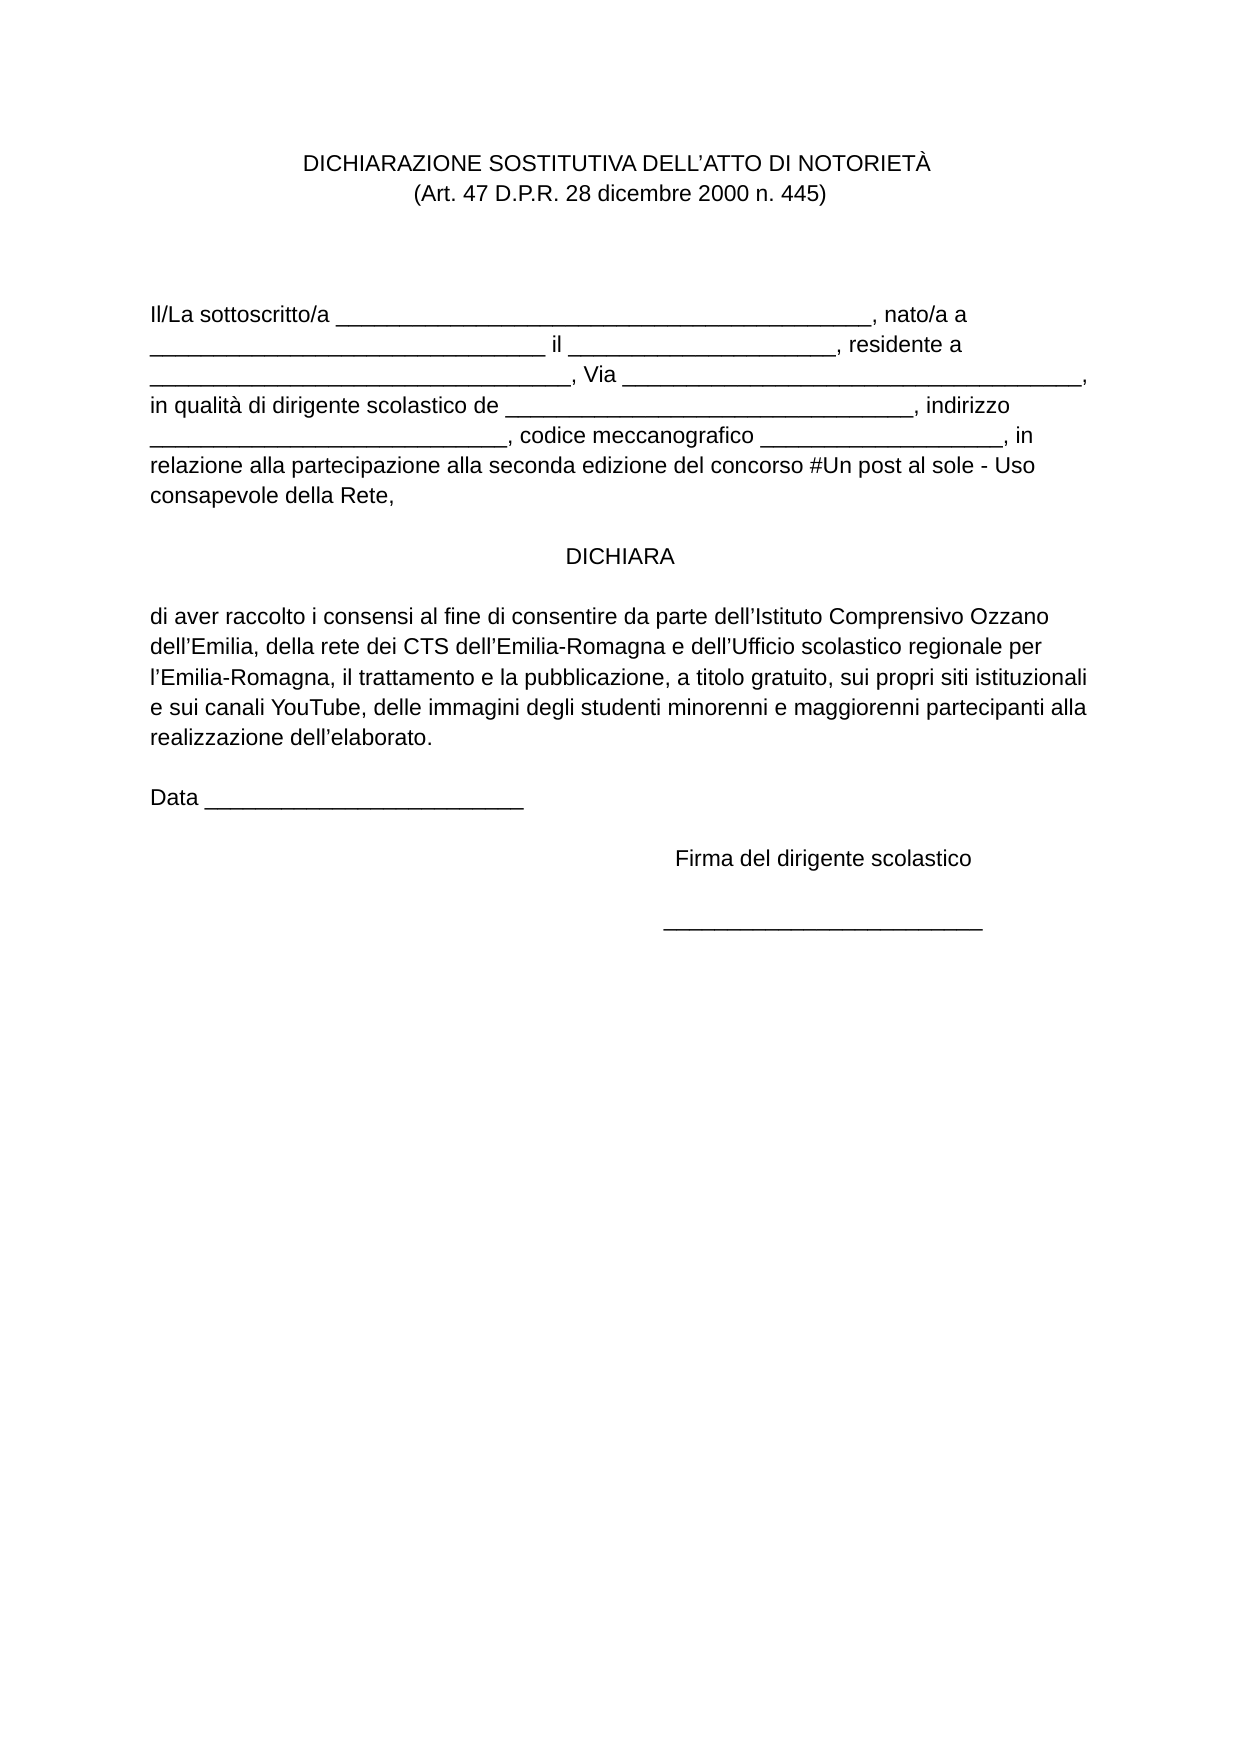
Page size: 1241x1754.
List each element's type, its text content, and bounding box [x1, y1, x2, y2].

text Firma del dirigente scolastico [600, 845, 1090, 871]
text DICHIARAZIONE SOSTITUTIVA DELL’ATTO DI NOTORIETÀ (Art. 47 D.P.R. 28 dicembre 2000 n. 445) [150, 150, 1090, 237]
text _________________________ [600, 905, 1090, 1143]
text DICHIARA [150, 543, 1090, 569]
text di aver raccolto i consensi al fine di consentire da parte dell’Istituto Comprensivo Ozzano dell’Emilia, della rete dei CTS dell’Emilia-Romagna e dell’Ufficio scolastico regionale per l’Emilia-Romagna, il trattamento e la pubblicazione, a titolo gratuito, sui propri siti istituzionali e sui canali YouTube, delle immagini degli studenti minorenni e maggiorenni partecipanti alla realizzazione dell’elaborato. Data _________________________ [150, 573, 1090, 811]
text Il/La sottoscritto/a __________________________________________, nato/a a _______________________________ il _____________________, residente a _________________________________, Via ____________________________________, in qualità di dirigente scolastico de ________________________________, indirizzo ____________________________, codice meccanografico ___________________, in relazione alla partecipazione alla seconda edizione del concorso #Un post al sole - Uso consapevole della Rete, [150, 301, 1090, 509]
